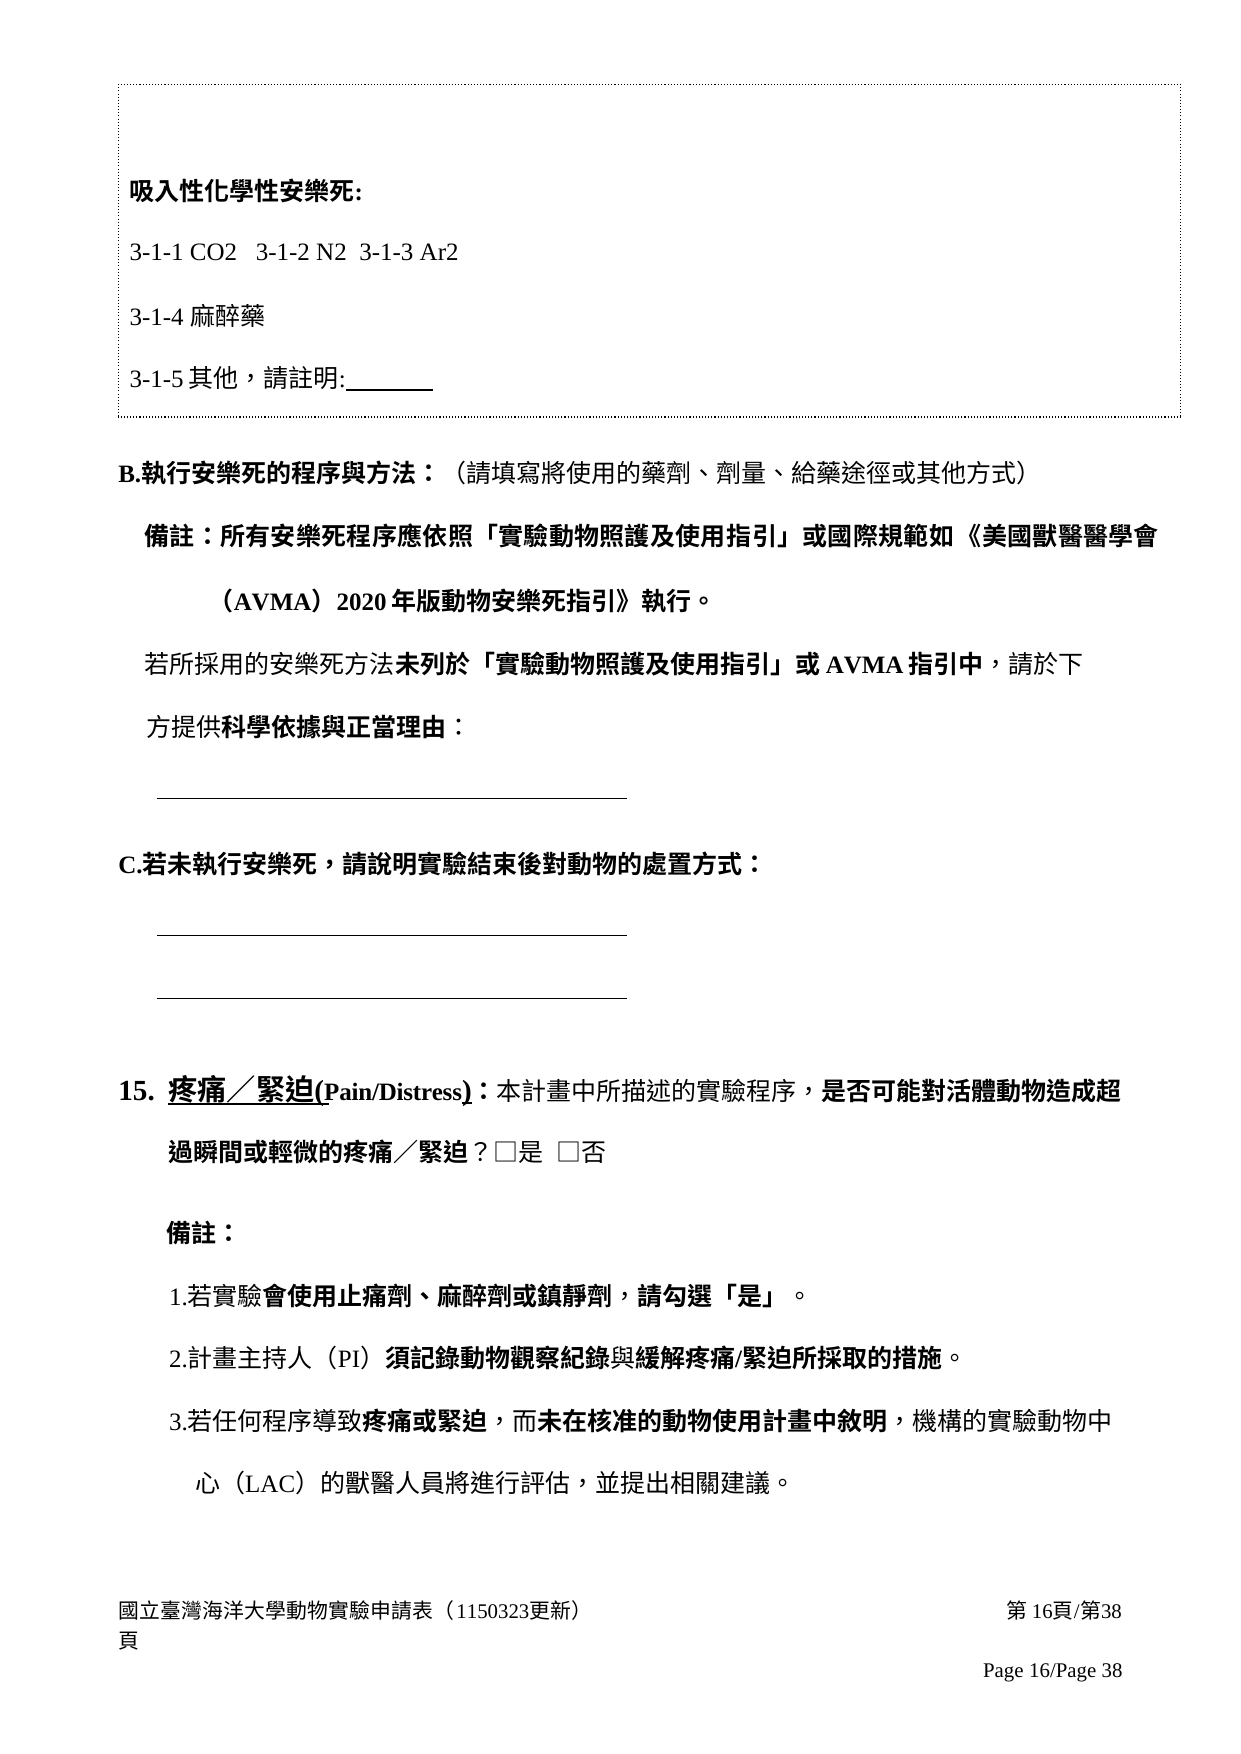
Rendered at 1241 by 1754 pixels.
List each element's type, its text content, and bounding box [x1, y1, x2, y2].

text 備註： [167, 1190, 1122, 1252]
text 1.若實驗會使用止痛劑、麻醉劑或鎮靜劑，請勾選「是」。 [169, 1252, 1122, 1315]
text C.若未執行安樂死，請說明實驗結束後對動物的處置方式： [118, 821, 1122, 884]
text 備註：所有安樂死程序應依照「實驗動物照護及使用指引」或國際規範如《美國獸醫醫學會（AVMA）2020年版動物安樂死指引》執行。 [144, 492, 1159, 620]
text 2.計畫主持人（PI）須記錄動物觀察紀錄與緩解疼痛/緊迫所採取的措施。 [169, 1315, 1122, 1377]
list 疼痛／緊迫(Pain/Distress)：本計畫中所描述的實驗程序，是否可能對活體動物造成超過瞬間或輕微的疼痛／緊迫？□是 □否 [118, 1046, 1122, 1171]
text B.執行安樂死的程序與方法：（請填寫將使用的藥劑、劑量、給藥途徑或其他方式） [118, 430, 1122, 492]
text 若所採用的安樂死方法未列於「實驗動物照護及使用指引」或AVMA指引中，請於下方提供科學依據與正當理由： [144, 621, 1084, 746]
table_cell 吸入性化學性安樂死: 3-1-1 CO2 3-1-2 N2 3-1-3 Ar2 3-1-4 麻醉藥 3-1-5其他，請註明: [118, 84, 726, 416]
table_cell [726, 84, 1181, 416]
text 3.若任何程序導致疼痛或緊迫，而未在核准的動物使用計畫中敘明，機構的實驗動物中心（LAC）的獸醫人員將進行評估，並提出相關建議。 [169, 1377, 1122, 1502]
